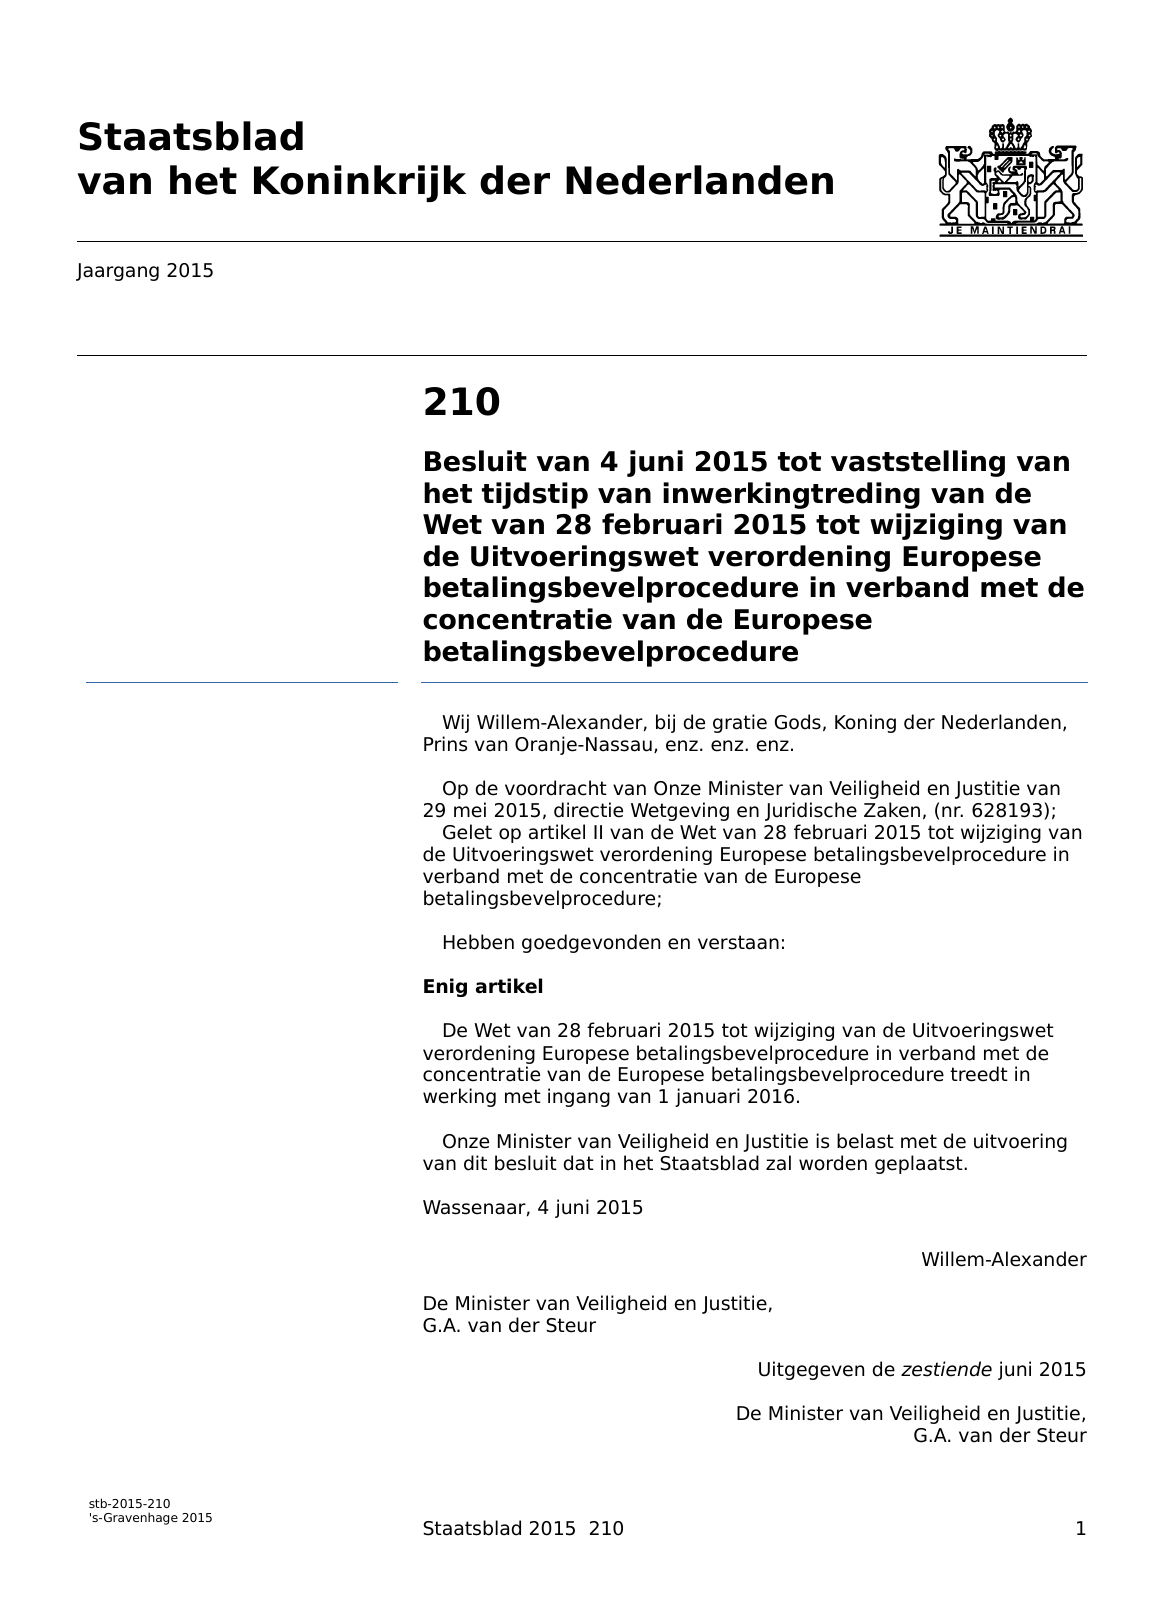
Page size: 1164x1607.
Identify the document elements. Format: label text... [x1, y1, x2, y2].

table_cell Jaargang 2015 [77, 242, 1087, 355]
subtitle 210 [422, 381, 1087, 424]
text Besluit van 4 juni 2015 tot vaststelling van het tijdstip van inwerkingtreding van de Wet van 28 februari 2015 tot wijziging van de Uitvoeringswet verordening Europese betalingsbevelprocedure in verband met de concentratie van de Europese betalingsbevelprocedure [422, 447, 1087, 667]
text De Minister van Veiligheid en Justitie, G.A. van der Steur [422, 1403, 1087, 1447]
picture [936, 115, 1087, 240]
text Willem-Alexander [422, 1249, 1087, 1271]
text De Wet van 28 februari 2015 tot wijziging van de Uitvoeringswet verordening Europese betalingsbevelprocedure in verband met de concentratie van de Europese betalingsbevelprocedure treedt in werking met ingang van 1 januari 2016. [422, 1020, 1087, 1108]
text Gelet op artikel II van de Wet van 28 februari 2015 tot wijziging van de Uitvoeringswet verordening Europese betalingsbevelprocedure in verband met de concentratie van de Europese betalingsbevelprocedure; [422, 822, 1087, 910]
text Wassenaar, 4 juni 2015 [422, 1197, 1087, 1219]
text Op de voordracht van Onze Minister van Veiligheid en Justitie van 29 mei 2015, directie Wetgeving en Juridische Zaken, (nr. 628193); [422, 778, 1087, 822]
text Wij Willem-Alexander, bij de gratie Gods, Koning der Nederlanden, Prins van Oranje-Nassau, enz. enz. enz. [422, 712, 1087, 756]
text Uitgegeven de zestiende juni 2015 [422, 1359, 1087, 1381]
text stb-2015-210 [88, 1497, 323, 1511]
table_header [886, 100, 1087, 241]
text Onze Minister van Veiligheid en Justitie is belast met de uitvoering van dit besluit dat in het Staatsblad zal worden geplaatst. [422, 1131, 1087, 1174]
text Hebben goedgevonden en verstaan: [422, 932, 1087, 954]
text 's-Gravenhage 2015 [88, 1511, 323, 1525]
table_header Staatsblad van het Koninkrijk der Nederlanden [77, 100, 886, 241]
subtitle Enig artikel [422, 976, 1087, 998]
text De Minister van Veiligheid en Justitie, G.A. van der Steur [422, 1293, 1087, 1337]
